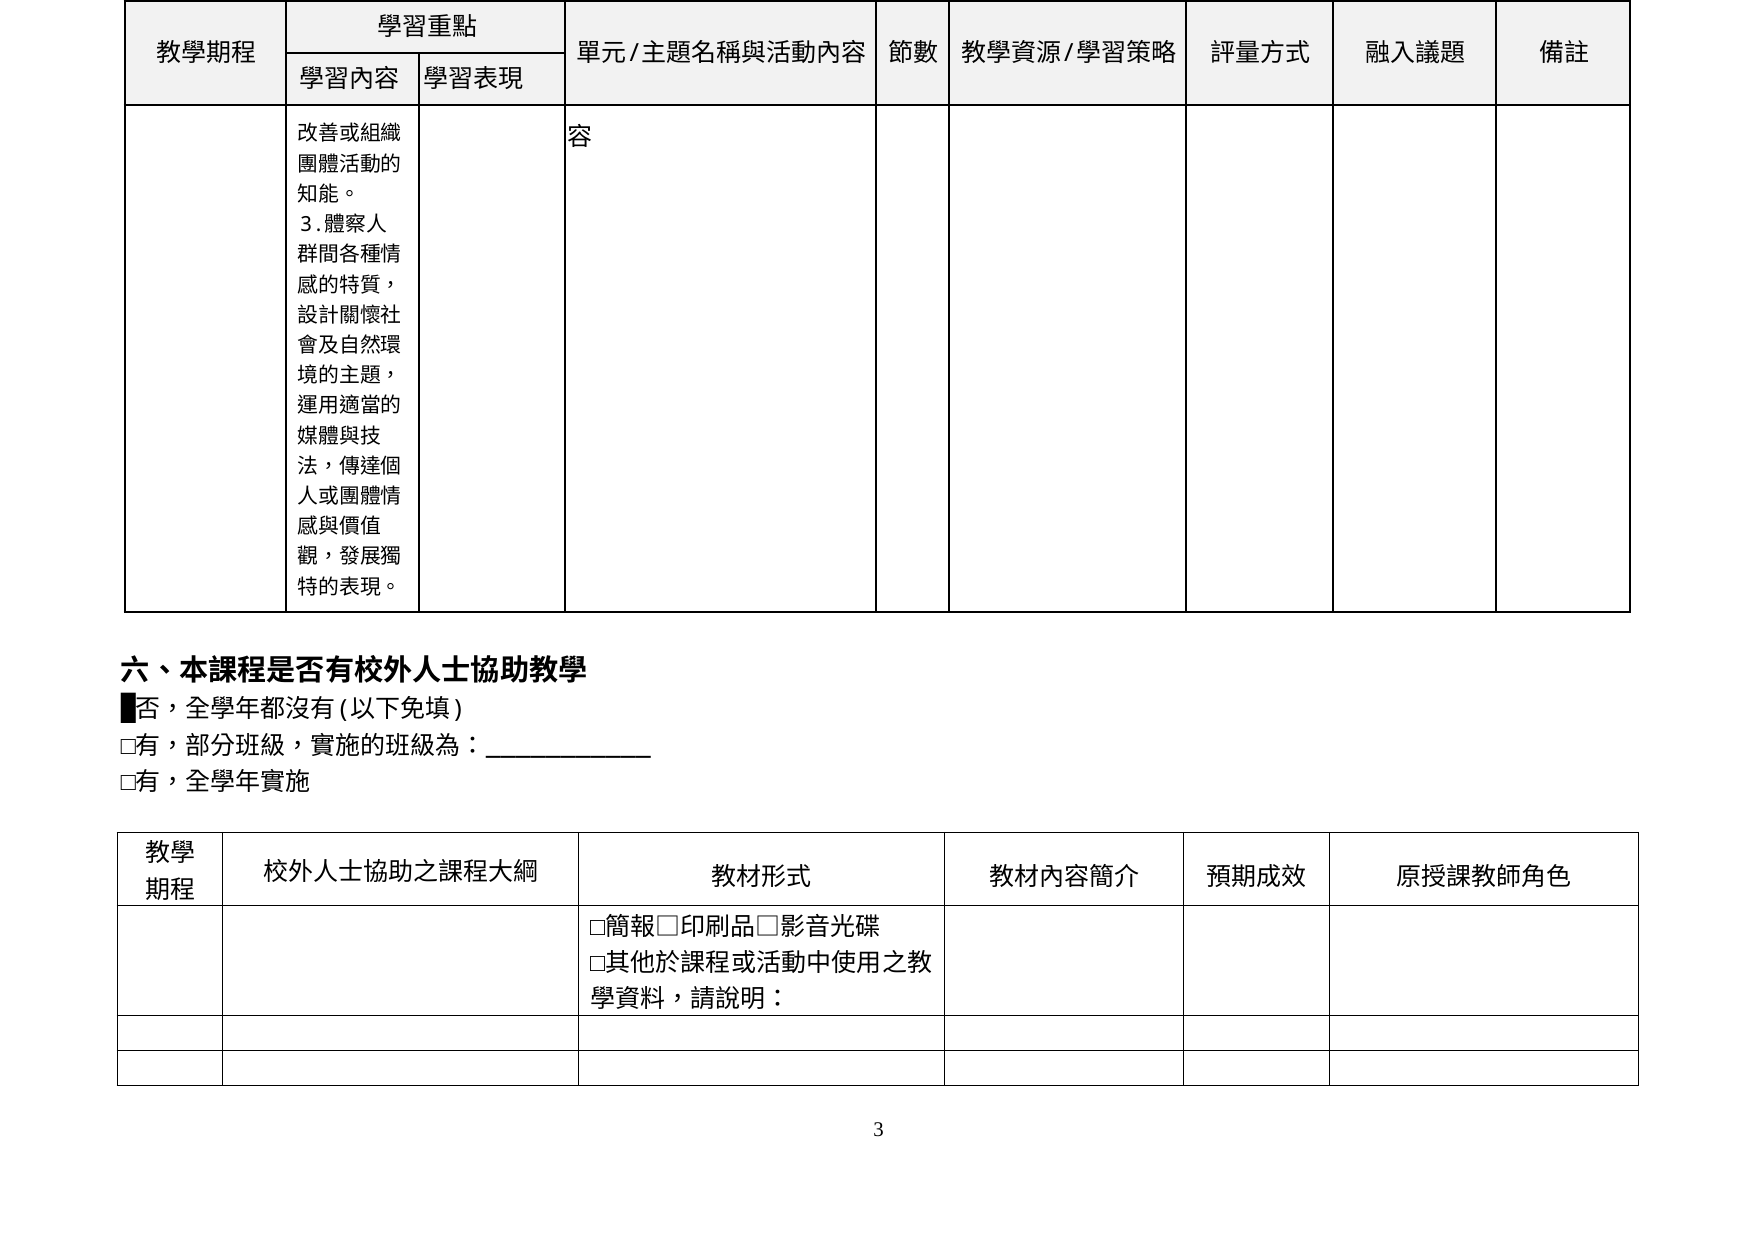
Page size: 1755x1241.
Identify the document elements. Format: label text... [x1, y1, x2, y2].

table_cell [1184, 906, 1329, 1015]
table_cell [877, 106, 948, 611]
table_header 備註 [1497, 2, 1629, 104]
table_cell [1330, 1051, 1638, 1085]
table_header 評量方式 [1187, 2, 1332, 104]
text □有，全學年實施 [118, 761, 1636, 798]
table_cell [945, 1051, 1183, 1085]
table_cell 容 [566, 106, 875, 611]
table_header 融入議題 [1334, 2, 1495, 104]
table_header 校外人士協助之課程大綱 [223, 833, 578, 905]
table_cell [118, 1051, 222, 1085]
table_cell [945, 1016, 1183, 1050]
table_cell [1497, 106, 1629, 611]
table_cell [223, 1051, 578, 1085]
table_cell [118, 906, 222, 1015]
table_header 教材內容簡介 [945, 833, 1183, 905]
table_cell [420, 106, 564, 611]
table_cell [950, 106, 1185, 611]
table_header 單元/主題名稱與活動內容 [566, 2, 875, 104]
table_header 教材形式 [579, 833, 944, 905]
table_header 節數 [877, 2, 948, 104]
table_cell [1330, 906, 1638, 1015]
table_header 原授課教師角色 [1330, 833, 1638, 905]
table_cell 改善或組織團體活動的知能。 3.體察人群間各種情感的特質，設計關懷社會及自然環境的主題，運用適當的媒體與技法，傳達個人或團體情感與價值觀，發展獨特的表現。 [287, 106, 418, 611]
table_cell [118, 1016, 222, 1050]
table_cell [223, 1016, 578, 1050]
table_header 教學 期程 [118, 833, 222, 905]
table_header 預期成效 [1184, 833, 1329, 905]
table_cell [1184, 1051, 1329, 1085]
table_cell [223, 906, 578, 1015]
table_header 學習重點 [287, 2, 564, 52]
table_header 教學期程 [126, 2, 285, 104]
table_cell [579, 1051, 944, 1085]
table_cell [1184, 1016, 1329, 1050]
table_cell □簡報□印刷品□影音光碟 □其他於課程或活動中使用之教學資料，請說明： [579, 906, 944, 1015]
table_cell 學習表現 [420, 54, 564, 104]
table_cell [126, 106, 285, 611]
table_header 教學資源/學習策略 [950, 2, 1185, 104]
text □有，部分班級，實施的班級為：___________ [118, 725, 1636, 761]
table_cell [1330, 1016, 1638, 1050]
text █否，全學年都沒有(以下免填) [118, 689, 1636, 725]
table_cell [945, 906, 1183, 1015]
text 六、本課程是否有校外人士協助教學 [118, 647, 1636, 689]
table_cell [1187, 106, 1332, 611]
table_cell [579, 1016, 944, 1050]
table_cell 學習內容 [287, 54, 418, 104]
table_cell [1334, 106, 1495, 611]
